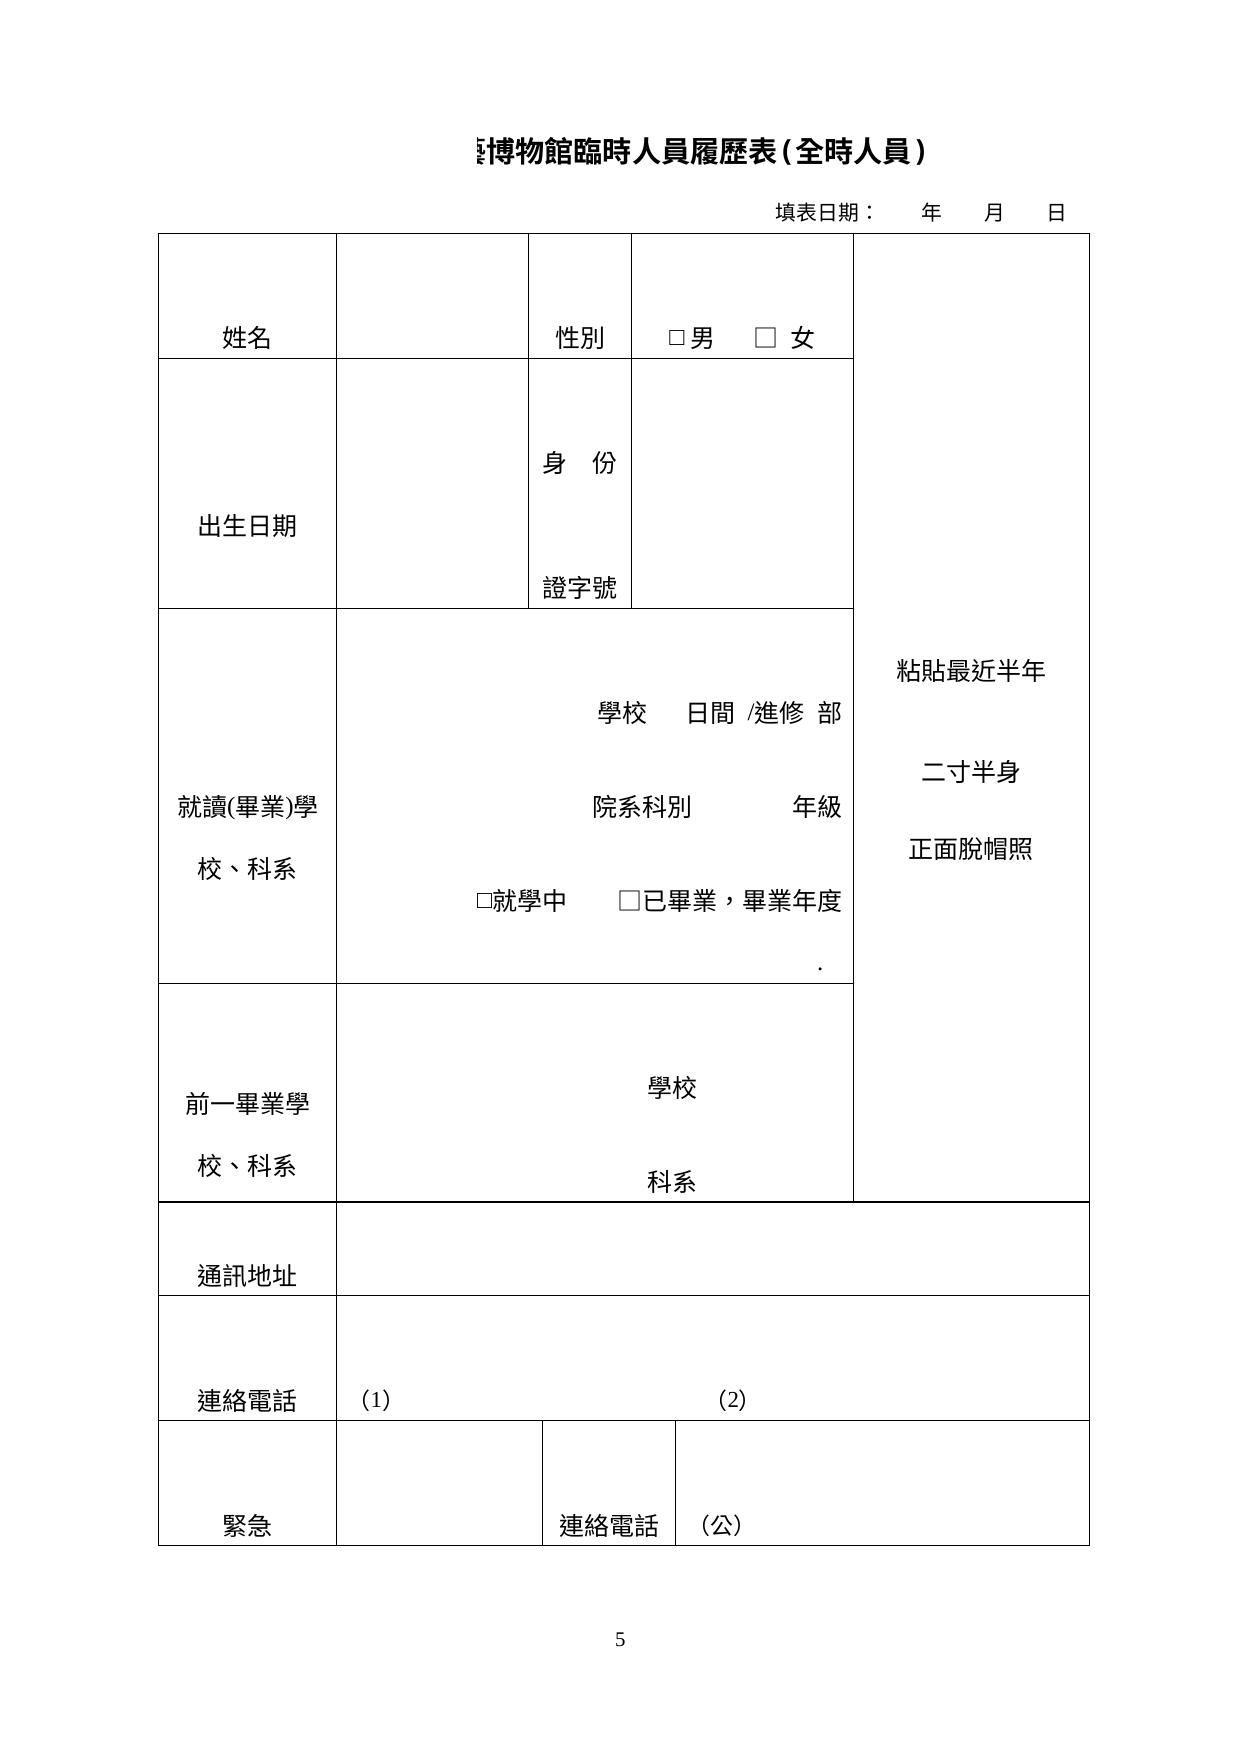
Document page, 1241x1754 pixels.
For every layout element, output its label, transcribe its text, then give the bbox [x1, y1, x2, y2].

table_cell [337, 1203, 1089, 1295]
table_cell 出生日期 [159, 359, 336, 608]
table_cell （公） [676, 1421, 1089, 1545]
table_header □ 男 □ 女 [632, 234, 853, 358]
table_header 姓名 [159, 234, 336, 358]
table_cell 緊急 [159, 1421, 336, 1545]
table_header [337, 234, 528, 358]
table_cell （2） [676, 1296, 1089, 1420]
table_cell 前一畢業學校、科系 [159, 984, 336, 1201]
table_header 性別 [529, 234, 631, 358]
table_cell [632, 359, 853, 608]
table_header 粘貼最近半年 二寸半身 正面脫帽照 [854, 234, 1089, 1201]
table_cell 學校 日間 /進修 部 院系科別 年級 □就學中 □已畢業，畢業年度 . [337, 609, 853, 983]
table_cell 通訊地址 [159, 1203, 336, 1295]
table_cell 連絡電話 [159, 1296, 336, 1420]
table_cell （1） [337, 1296, 676, 1420]
table_cell 連絡電話 [543, 1421, 675, 1545]
text 國立科學工藝博物館臨時人員履歷表(全時人員) [148, 108, 1092, 170]
text 填表日期： 年 月 日 [99, 137, 1067, 233]
table_cell [337, 359, 528, 608]
table_cell 就讀(畢業)學校、科系 [159, 609, 336, 983]
table_cell [337, 1421, 542, 1545]
table_cell 身 份 證字號 [529, 359, 631, 608]
table_cell 學校 科系 [337, 984, 853, 1201]
